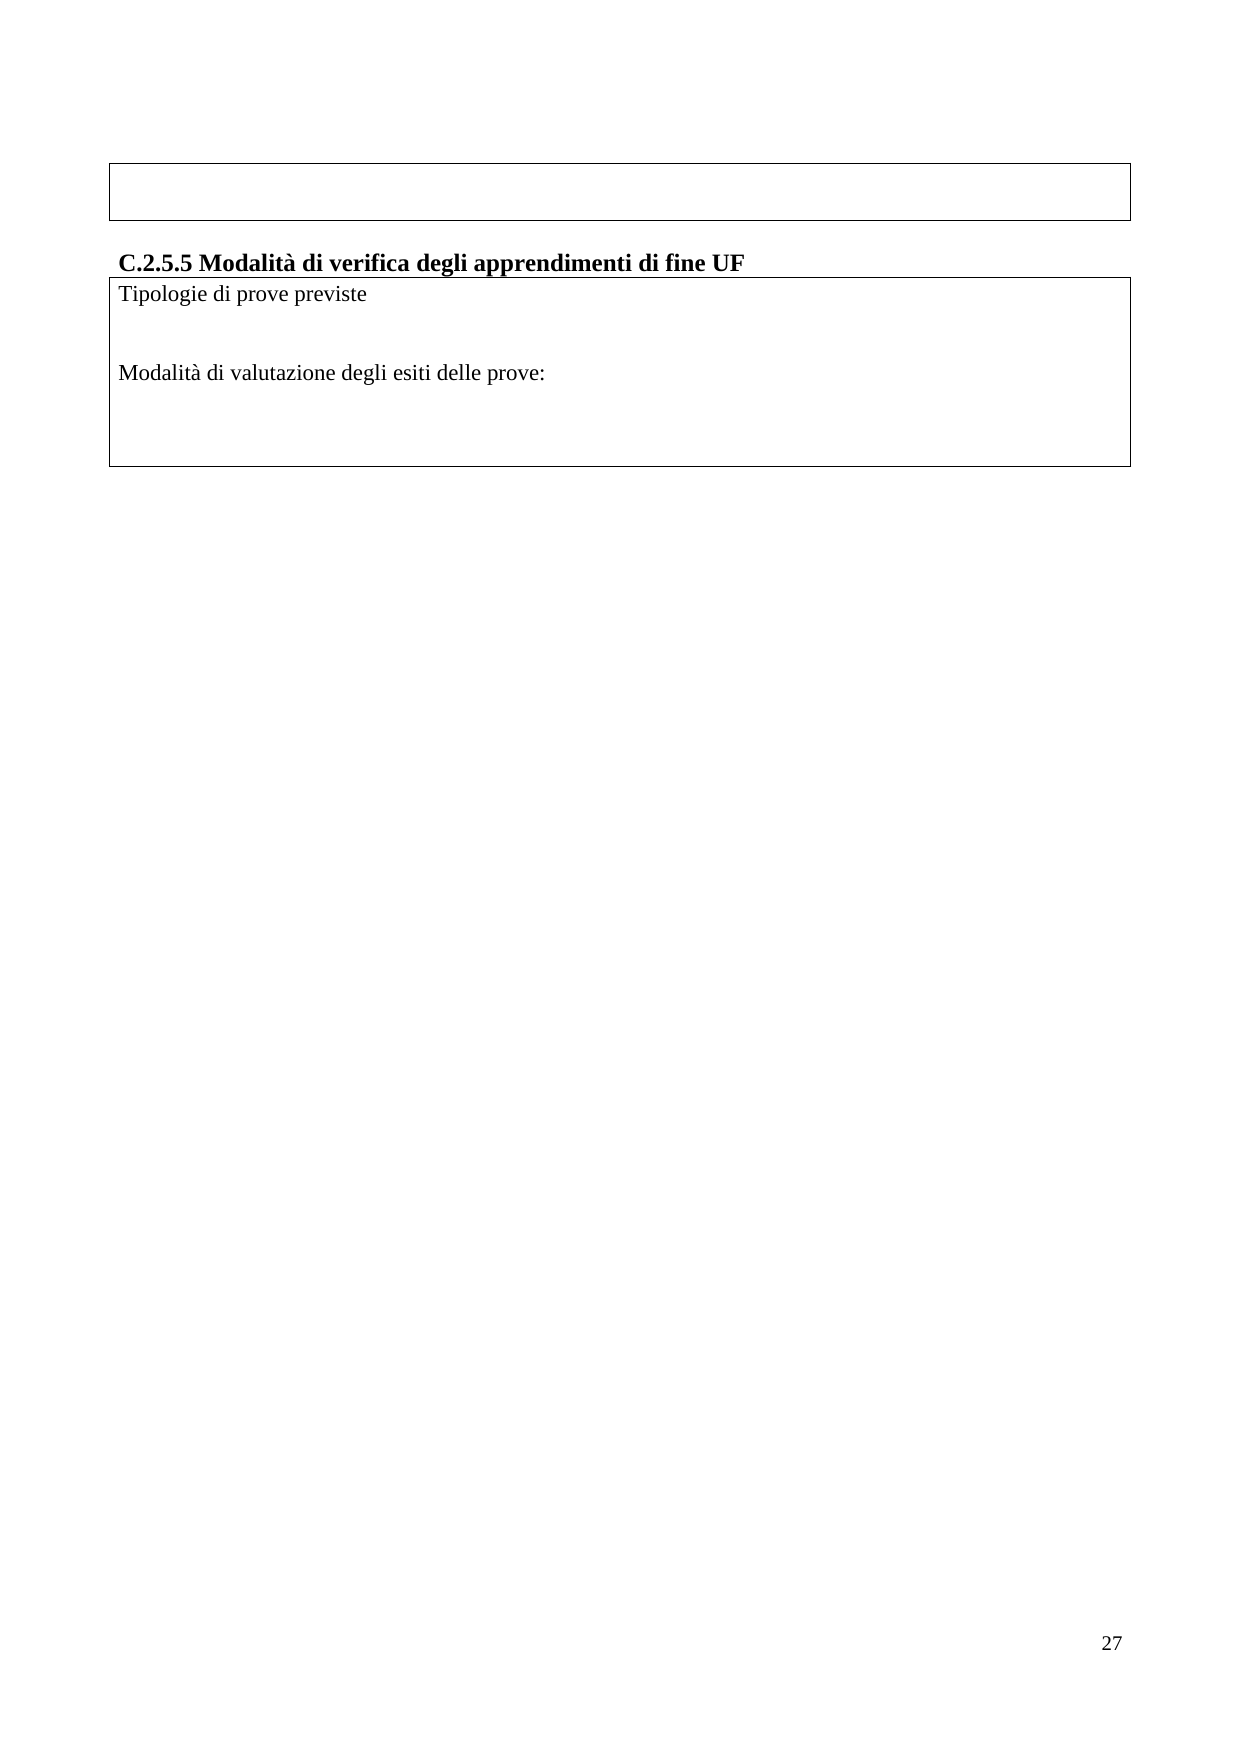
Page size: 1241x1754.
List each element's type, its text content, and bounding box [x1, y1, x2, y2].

text Tipologie di prove previste [110, 278, 1130, 306]
text C.2.5.5 Modalità di verifica degli apprendimenti di fine UF [118, 248, 1122, 277]
text Modalità di valutazione degli esiti delle prove: [118, 359, 1122, 385]
